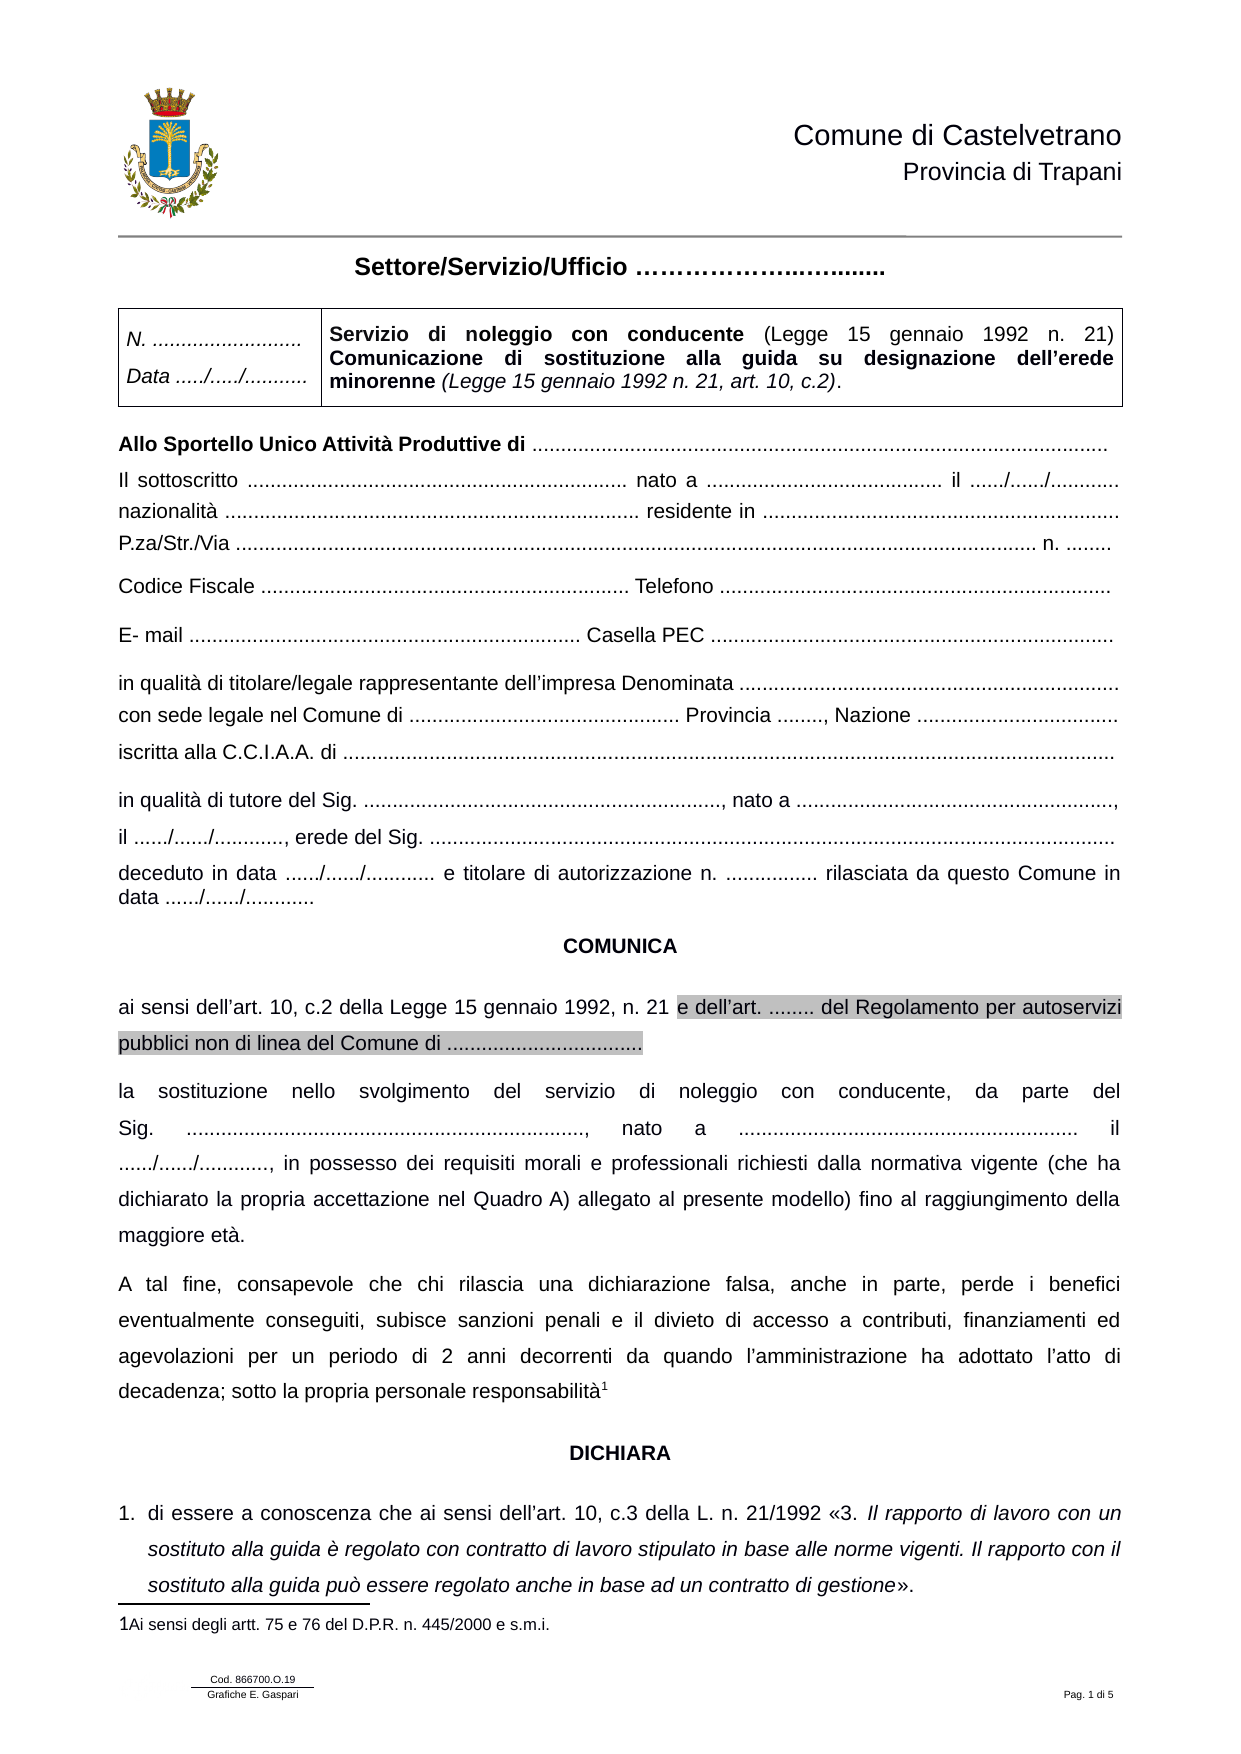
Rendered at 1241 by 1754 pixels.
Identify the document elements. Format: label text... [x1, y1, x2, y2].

text Ai sensi degli artt. 75 e 76 del D.P.R. n. 445/2000 e s.m.i. [118, 1610, 1122, 1636]
text E- mail .................................................................... Casella PEC ...................................................................... [118, 623, 1122, 647]
text in qualità di titolare/legale rappresentante dell’impresa Denominata .................................................................. [118, 671, 1122, 695]
text Comune di Castelvetrano [224, 118, 1122, 152]
picture [122, 87, 224, 219]
table_header Servizio di noleggio con conducente (Legge 15 gennaio 1992 n. 21) Comunicazione di sostituzione alla guida su designazione dell’erede minorenne (Legge 15 gennaio 1992 n. 21, art. 10, c.2). [322, 309, 1122, 406]
text con sede legale nel Comune di ............................................... Provincia ........, Nazione ................................... [118, 703, 1122, 727]
subtitle DICHIARA [118, 1440, 1122, 1464]
list di essere a conoscenza che ai sensi dell’art. 10, c.3 della L. n. 21/1992 «3. Il rapporto di lavoro con un sostituto alla guida è regolato con contratto di lavoro stipulato in base alle norme vigenti. Il rapporto con il sostituto alla guida può essere regolato anche in base ad un contratto di gestione». [118, 1501, 1122, 1597]
text Provincia di Trapani [224, 157, 1122, 185]
text in qualità di tutore del Sig. .............................................................., nato a ......................................................., [118, 788, 1122, 812]
text iscritta alla C.C.I.A.A. di ...................................................................................................................................... [118, 740, 1122, 764]
text Settore/Servizio/Ufficio ………………...…........ [118, 252, 1122, 281]
text COMUNICA [118, 934, 1122, 958]
text Il sottoscritto .................................................................. nato a ......................................... il ....../....../............ nazionalità ........................................................................ residente in .............................................................. P.za/Str./Via ........................................................................................................................................... n. ........ [118, 468, 1122, 554]
text Allo Sportello Unico Attività Produttive di .................................................................................................... [118, 432, 1122, 456]
text A tal fine, consapevole che chi rilascia una dichiarazione falsa, anche in parte, perde i benefici eventualmente conseguiti, subisce sanzioni penali e il divieto di accesso a contributi, finanziamenti ed agevolazioni per un periodo di 2 anni decorrenti da quando l’amministrazione ha adottato l’atto di decadenza; sotto la propria personale responsabilità [118, 1272, 1122, 1403]
text deceduto in data ....../....../............ e titolare di autorizzazione n. ................ rilasciata da questo Comune in data ....../....../............ [118, 861, 1122, 909]
table_header N. .......................... Data ...../...../........... [119, 309, 321, 406]
text Codice Fiscale ................................................................ Telefono .................................................................... [118, 574, 1122, 598]
text il ....../....../............, erede del Sig. ....................................................................................................................... [118, 825, 1122, 849]
text ai sensi dell’art. 10, c.2 della Legge 15 gennaio 1992, n. 21 e dell’art. ........ del Regolamento per autoservizi pubblici non di linea del Comune di .................................. [118, 995, 1122, 1055]
text la sostituzione nello svolgimento del servizio di noleggio con conducente, da parte del Sig. ....................................................................., nato a ........................................................... il ....../....../............, in possesso dei requisiti morali e professionali richiesti dalla normativa vigente (che ha dichiarato la propria accettazione nel Quadro A) allegato al presente modello) fino al raggiungimento della maggiore età. [118, 1079, 1122, 1247]
